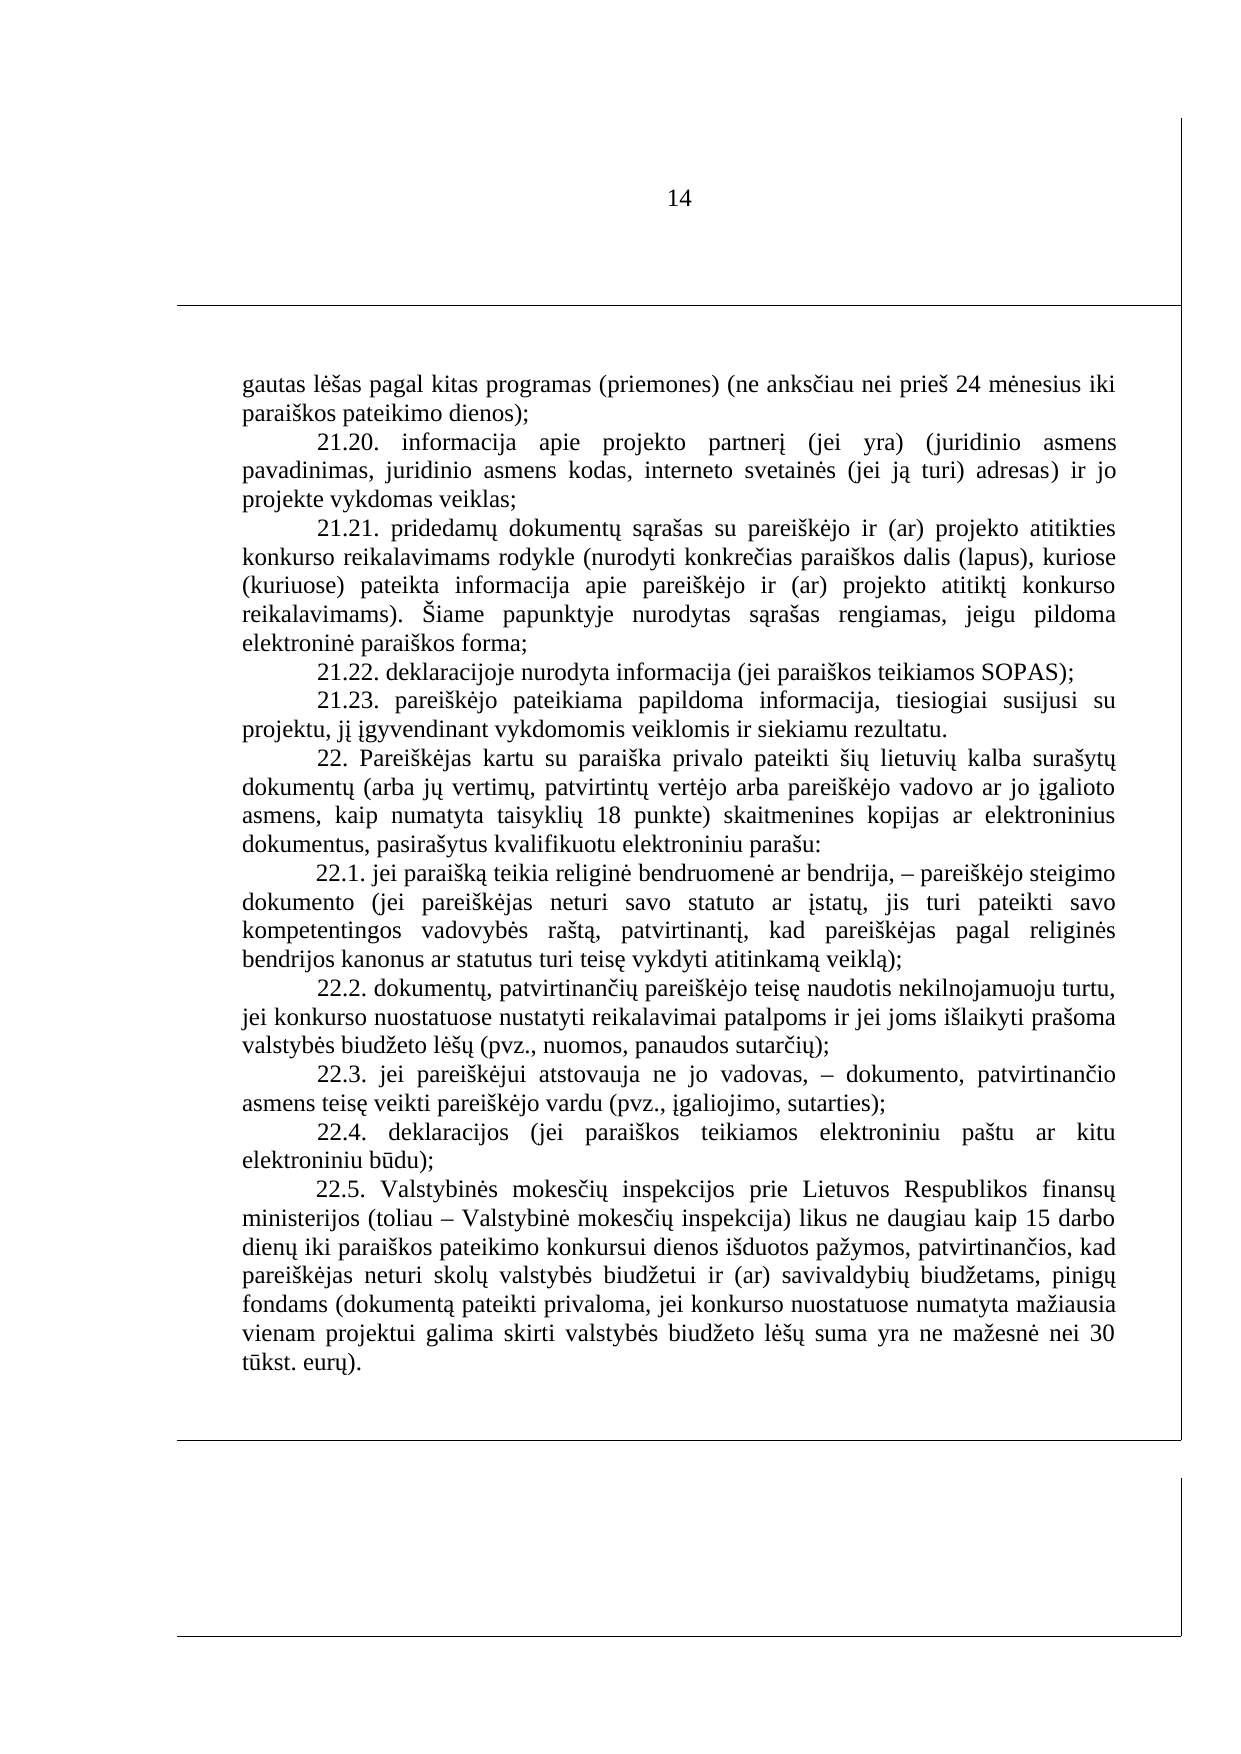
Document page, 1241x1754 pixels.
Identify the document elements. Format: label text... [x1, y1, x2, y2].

text 21.21. pridedamų dokumentų sąrašas su pareiškėjo ir (ar) projekto atitikties konkurso reikalavimams rodykle (nurodyti konkrečias paraiškos dalis (lapus), kuriose (kuriuose) pateikta informacija apie pareiškėjo ir (ar) projekto atitiktį konkurso reikalavimams). Šiame papunktyje nurodytas sąrašas rengiamas, jeigu pildoma elektroninė paraiškos forma; [177, 513, 1181, 657]
text 22.1. jei paraišką teikia religinė bendruomenė ar bendrija, – pareiškėjo steigimo dokumento (jei pareiškėjas neturi savo statuto ar įstatų, jis turi pateikti savo kompetentingos vadovybės raštą, patvirtinantį, kad pareiškėjas pagal religinės bendrijos kanonus ar statutus turi teisę vykdyti atitinkamą veiklą); [177, 858, 1181, 973]
text 22. Pareiškėjas kartu su paraiška privalo pateikti šių lietuvių kalba surašytų dokumentų (arba jų vertimų, patvirtintų vertėjo arba pareiškėjo vadovo ar jo įgalioto asmens, kaip numatyta taisyklių 18 punkte) skaitmenines kopijas ar elektroninius dokumentus, pasirašytus kvalifikuotu elektroniniu parašu: [177, 743, 1181, 858]
text 22.5. Valstybinės mokesčių inspekcijos prie Lietuvos Respublikos finansų ministerijos (toliau – Valstybinė mokesčių inspekcija) likus ne daugiau kaip 15 darbo dienų iki paraiškos pateikimo konkursui dienos išduotos pažymos, patvirtinančios, kad pareiškėjas neturi skolų valstybės biudžetui ir (ar) savivaldybių biudžetams, pinigų fondams (dokumentą pateikti privaloma, jei konkurso nuostatuose numatyta mažiausia vienam projektui galima skirti valstybės biudžeto lėšų suma yra ne mažesnė nei 30 tūkst. eurų). [177, 1174, 1181, 1440]
text 22.2. dokumentų, patvirtinančių pareiškėjo teisę naudotis nekilnojamuoju turtu, jei konkurso nuostatuose nustatyti reikalavimai patalpoms ir jei joms išlaikyti prašoma valstybės biudžeto lėšų (pvz., nuomos, panaudos sutarčių); [177, 973, 1181, 1059]
text 22.3. jei pareiškėjui atstovauja ne jo vadovas, – dokumento, patvirtinančio asmens teisę veikti pareiškėjo vardu (pvz., įgaliojimo, sutarties); [177, 1059, 1181, 1117]
text 21.22. deklaracijoje nurodyta informacija (jei paraiškos teikiamos SOPAS); [177, 657, 1181, 686]
text 22.4. deklaracijos (jei paraiškos teikiamos elektroniniu paštu ar kitu elektroniniu būdu); [177, 1117, 1181, 1174]
text gautas lėšas pagal kitas programas (priemones) (ne anksčiau nei prieš 24 mėnesius iki paraiškos pateikimo dienos); [177, 305, 1181, 427]
text 21.23. pareiškėjo pateikiama papildoma informacija, tiesiogiai susijusi su projektu, jį įgyvendinant vykdomomis veiklomis ir siekiamu rezultatu. [177, 686, 1181, 743]
text 21.20. informacija apie projekto partnerį (jei yra) (juridinio asmens pavadinimas, juridinio asmens kodas, interneto svetainės (jei ją turi) adresas) ir jo projekte vykdomas veiklas; [177, 427, 1181, 513]
